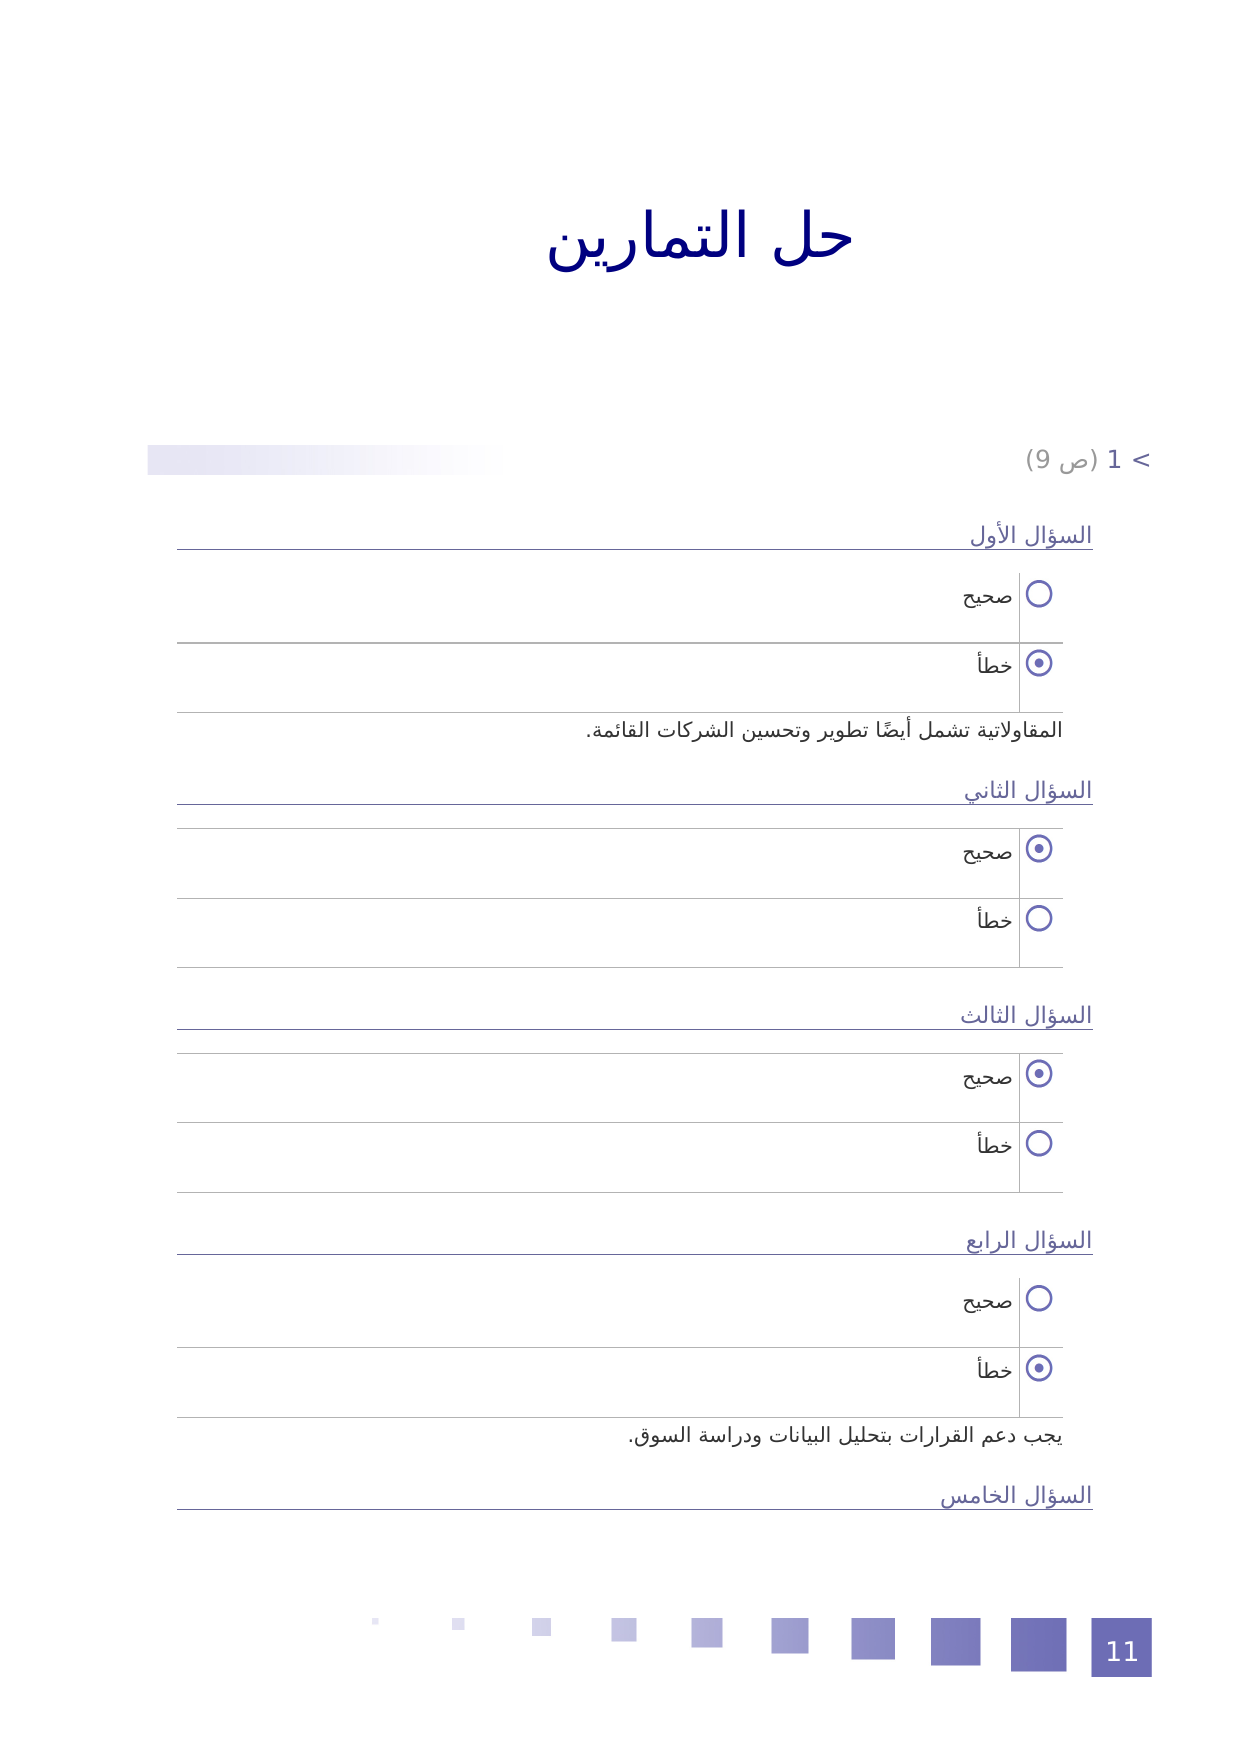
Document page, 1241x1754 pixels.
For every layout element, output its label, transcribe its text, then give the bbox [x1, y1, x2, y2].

title السؤال الخامس [177, 1482, 1093, 1509]
table_header [1020, 573, 1063, 642]
picture [177, 1618, 1152, 1677]
table_cell خطأ [177, 1348, 1019, 1417]
picture [1024, 1353, 1054, 1383]
title السؤال الرابع [177, 1227, 1093, 1254]
table_header صحيح [177, 1278, 1019, 1347]
table_cell خطأ [177, 644, 1019, 712]
table_header صحيح [177, 573, 1019, 642]
picture [1024, 1283, 1054, 1313]
table_header [1020, 1054, 1063, 1122]
text يجب دعم القرارات بتحليل البيانات ودراسة السوق. [177, 1423, 1063, 1447]
picture [1024, 833, 1054, 864]
picture [1024, 1128, 1054, 1158]
table_cell [1020, 1348, 1063, 1417]
picture [1024, 648, 1054, 678]
picture [1024, 903, 1054, 933]
table_header [1020, 1278, 1063, 1283]
title السؤال الأول [177, 522, 1093, 549]
table_cell خطأ [177, 899, 1019, 967]
title > 1 (ص ) [148, 445, 1152, 474]
table_header [1020, 1284, 1063, 1347]
title حل التمارين [213, 199, 856, 272]
picture [1024, 1058, 1054, 1089]
title السؤال الثالث [177, 1002, 1093, 1029]
picture [1024, 578, 1054, 609]
table_cell [1020, 1123, 1063, 1192]
title السؤال الثاني [177, 778, 1093, 804]
table_cell خطأ [177, 1123, 1019, 1192]
text المقاولاتية تشمل أيضًا تطوير وتحسين الشركات القائمة. [177, 718, 1063, 742]
table_cell [1020, 644, 1063, 712]
table_header [1020, 829, 1063, 898]
table_header صحيح [177, 829, 1019, 898]
table_header صحيح [177, 1054, 1019, 1122]
table_cell [1020, 899, 1063, 967]
